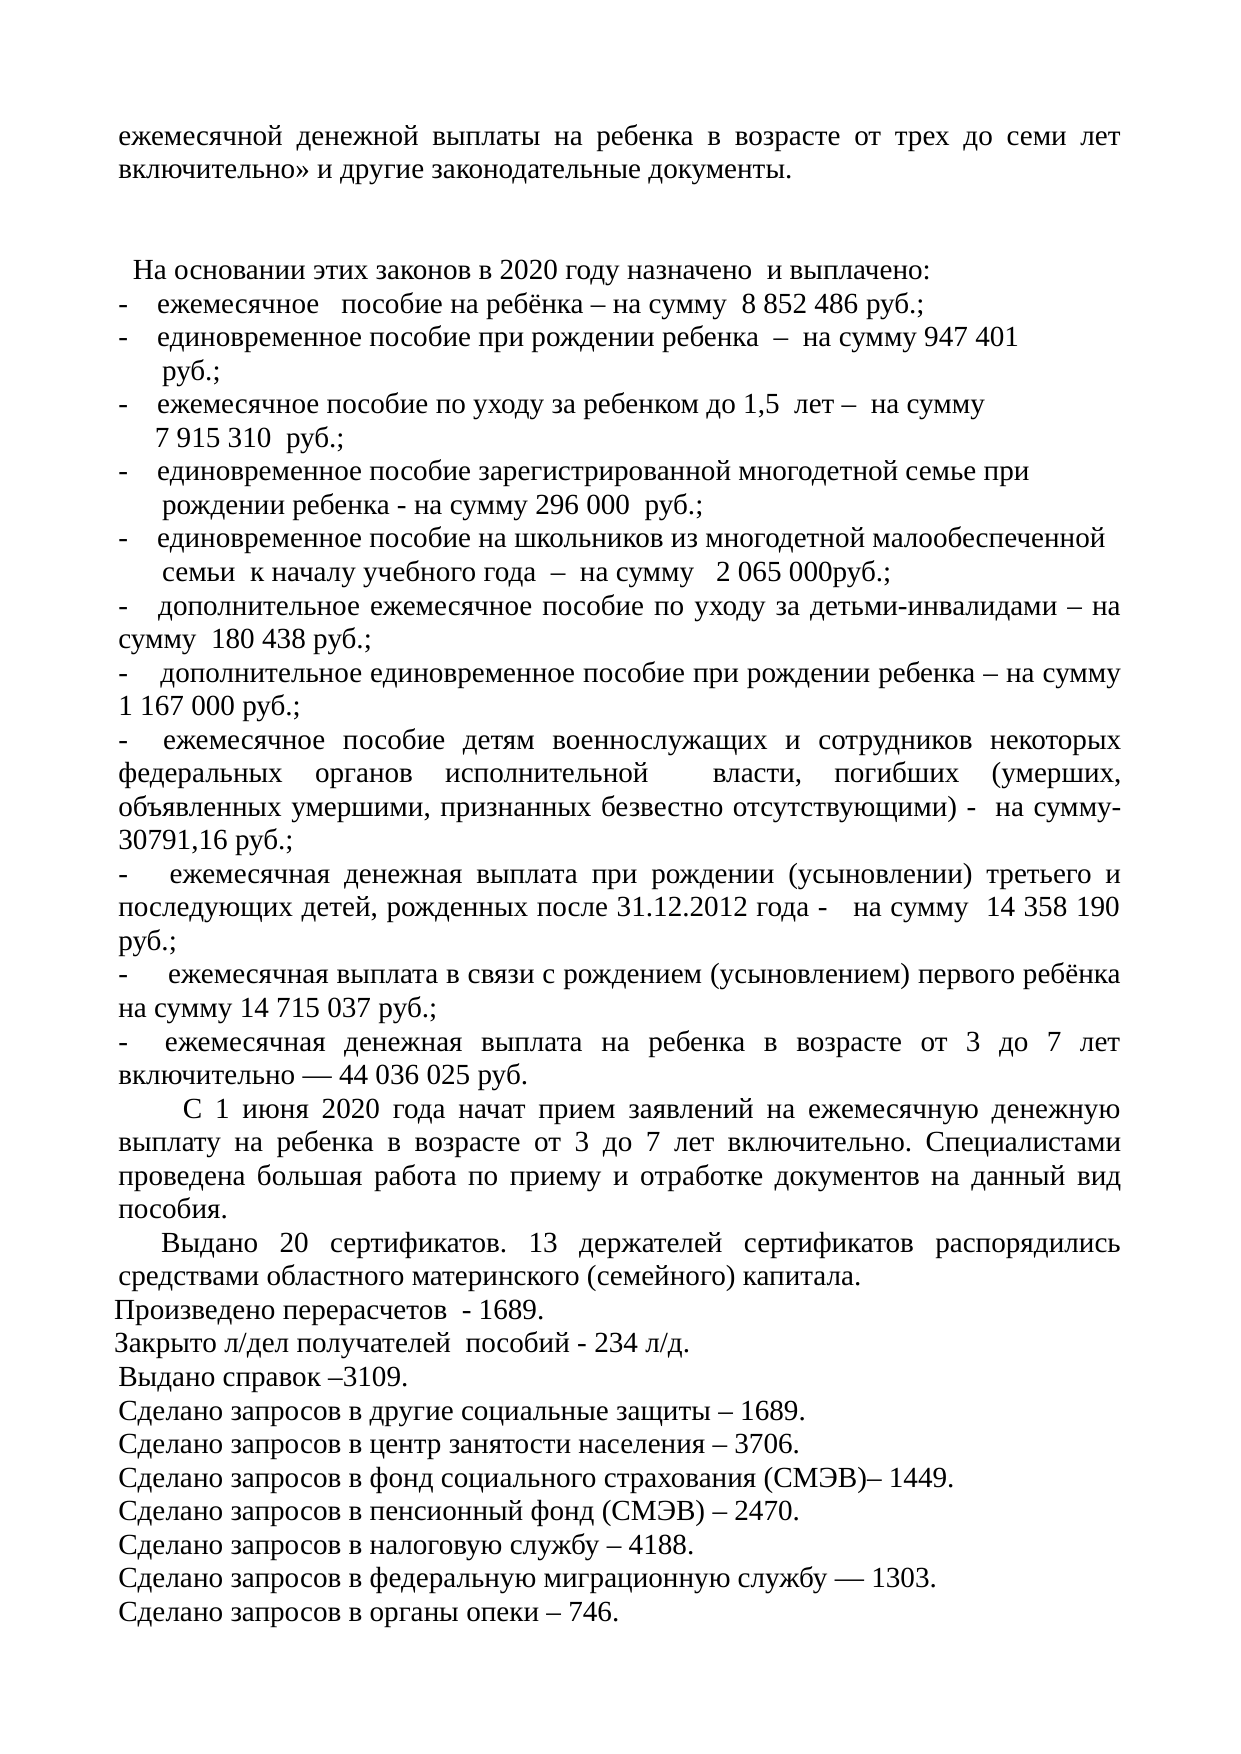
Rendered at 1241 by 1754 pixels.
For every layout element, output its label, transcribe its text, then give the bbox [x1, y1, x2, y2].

text - дополнительное ежемесячное пособие по уходу за детьми-инвалидами – на сумму 180 438 руб.; [118, 588, 1122, 655]
text Сделано запросов в федеральную миграционную службу — 1303. [118, 1560, 1122, 1594]
text 7 915 310 руб.; [118, 420, 1122, 453]
text Сделано запросов в другие социальные защиты – 1689. [118, 1393, 1122, 1426]
text руб.; [118, 353, 1122, 386]
text - единовременное пособие на школьников из многодетной малообеспеченной [118, 521, 1122, 554]
text Сделано запросов в налоговую службу – 4188. [118, 1527, 1122, 1560]
text Закрыто л/дел получателей пособий - 234 л/д. [99, 1326, 1122, 1359]
text семьи к началу учебного года – на сумму 2 065 000руб.; [118, 554, 1122, 588]
text - ежемесячное пособие на ребёнка – на сумму 8 852 486 руб.; [118, 286, 1122, 319]
text - дополнительное единовременное пособие при рождении ребенка – на сумму 1 167 000 руб.; [118, 655, 1122, 722]
text - единовременное пособие зарегистрированной многодетной семье при [118, 453, 1122, 487]
text рождении ребенка - на сумму 296 000 руб.; [118, 487, 1122, 521]
text Произведено перерасчетов - 1689. [99, 1292, 1122, 1326]
text - единовременное пособие при рождении ребенка – на сумму 947 401 [118, 319, 1122, 353]
text ежемесячной денежной выплаты на ребенка в возрасте от трех до семи лет включительно» и другие законодательные документы. [118, 118, 1122, 185]
text Выдано справок –3109. [118, 1359, 1122, 1393]
text - ежемесячная денежная выплата на ребенка в возрасте от 3 до 7 лет включительно — 44 036 025 руб. [118, 1024, 1122, 1091]
text На основании этих законов в 2020 году назначено и выплачено: [118, 252, 1122, 286]
text Сделано запросов в органы опеки – 746. [118, 1594, 1122, 1627]
text С 1 июня 2020 года начат прием заявлений на ежемесячную денежную выплату на ребенка в возрасте от 3 до 7 лет включительно. Специалистами проведена большая работа по приему и отработке документов на данный вид пособия. [118, 1091, 1122, 1225]
text Сделано запросов в центр занятости населения – 3706. [118, 1426, 1122, 1460]
text Сделано запросов в фонд социального страхования (СМЭВ)– 1449. [118, 1460, 1122, 1493]
text - ежемесячное пособие по уходу за ребенком до 1,5 лет – на сумму [118, 386, 1122, 420]
text Выдано 20 сертификатов. 13 держателей сертификатов распорядились средствами областного материнского (семейного) капитала. [118, 1225, 1122, 1292]
text - ежемесячная выплата в связи с рождением (усыновлением) первого ребёнка на сумму 14 715 037 руб.; [118, 957, 1122, 1024]
text - ежемесячная денежная выплата при рождении (усыновлении) третьего и последующих детей, рожденных после 31.12.2012 года - на сумму 14 358 190 руб.; [118, 856, 1122, 957]
text - ежемесячное пособие детям военнослужащих и сотрудников некоторых федеральных органов исполнительной власти, погибших (умерших, объявленных умершими, признанных безвестно отсутствующими) - на сумму- 30791,16 руб.; [118, 722, 1122, 856]
text Сделано запросов в пенсионный фонд (СМЭВ) – 2470. [118, 1493, 1122, 1527]
